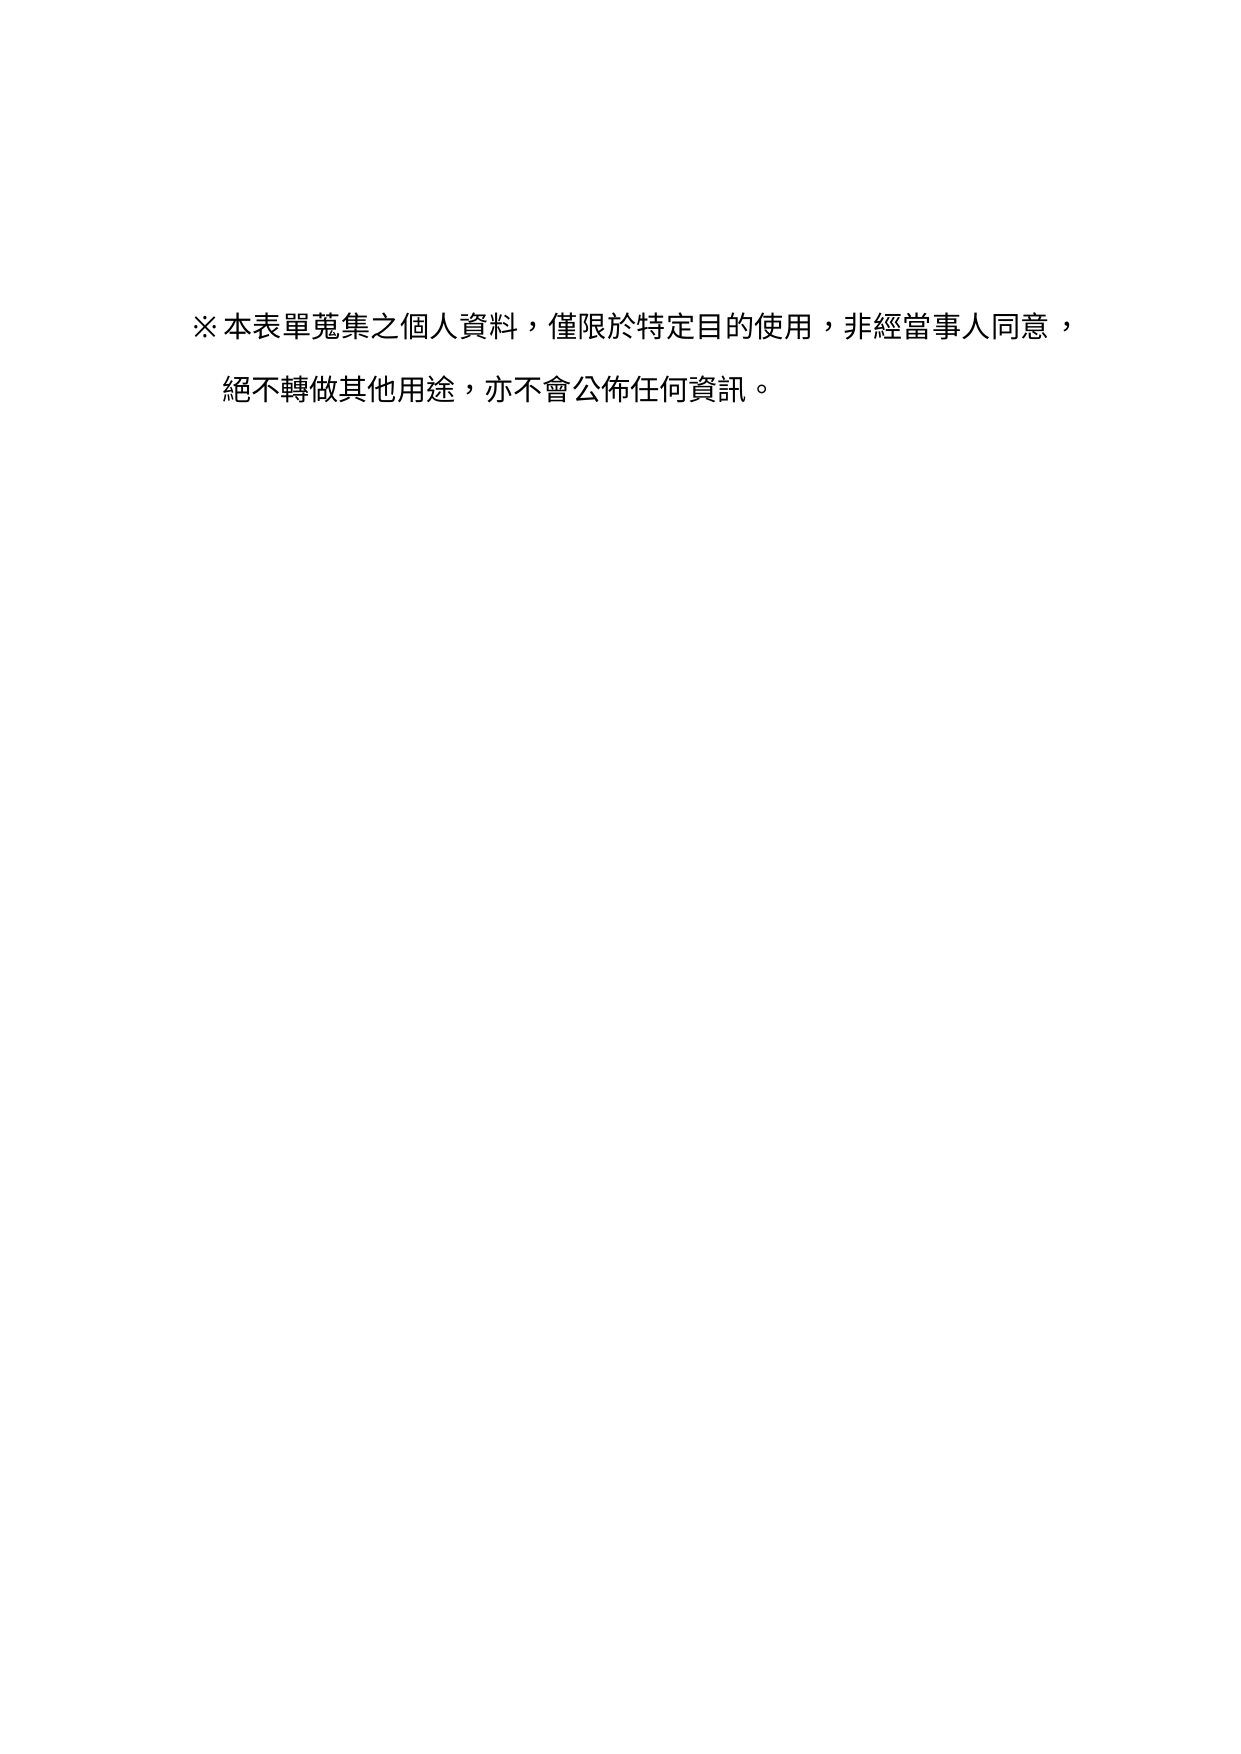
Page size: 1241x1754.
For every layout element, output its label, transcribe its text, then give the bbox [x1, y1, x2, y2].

text ※本表單蒐集之個人資料，僅限於特定目的使用，非經當事人同意，絕不轉做其他用途，亦不會公佈任何資訊。 [187, 283, 1053, 408]
